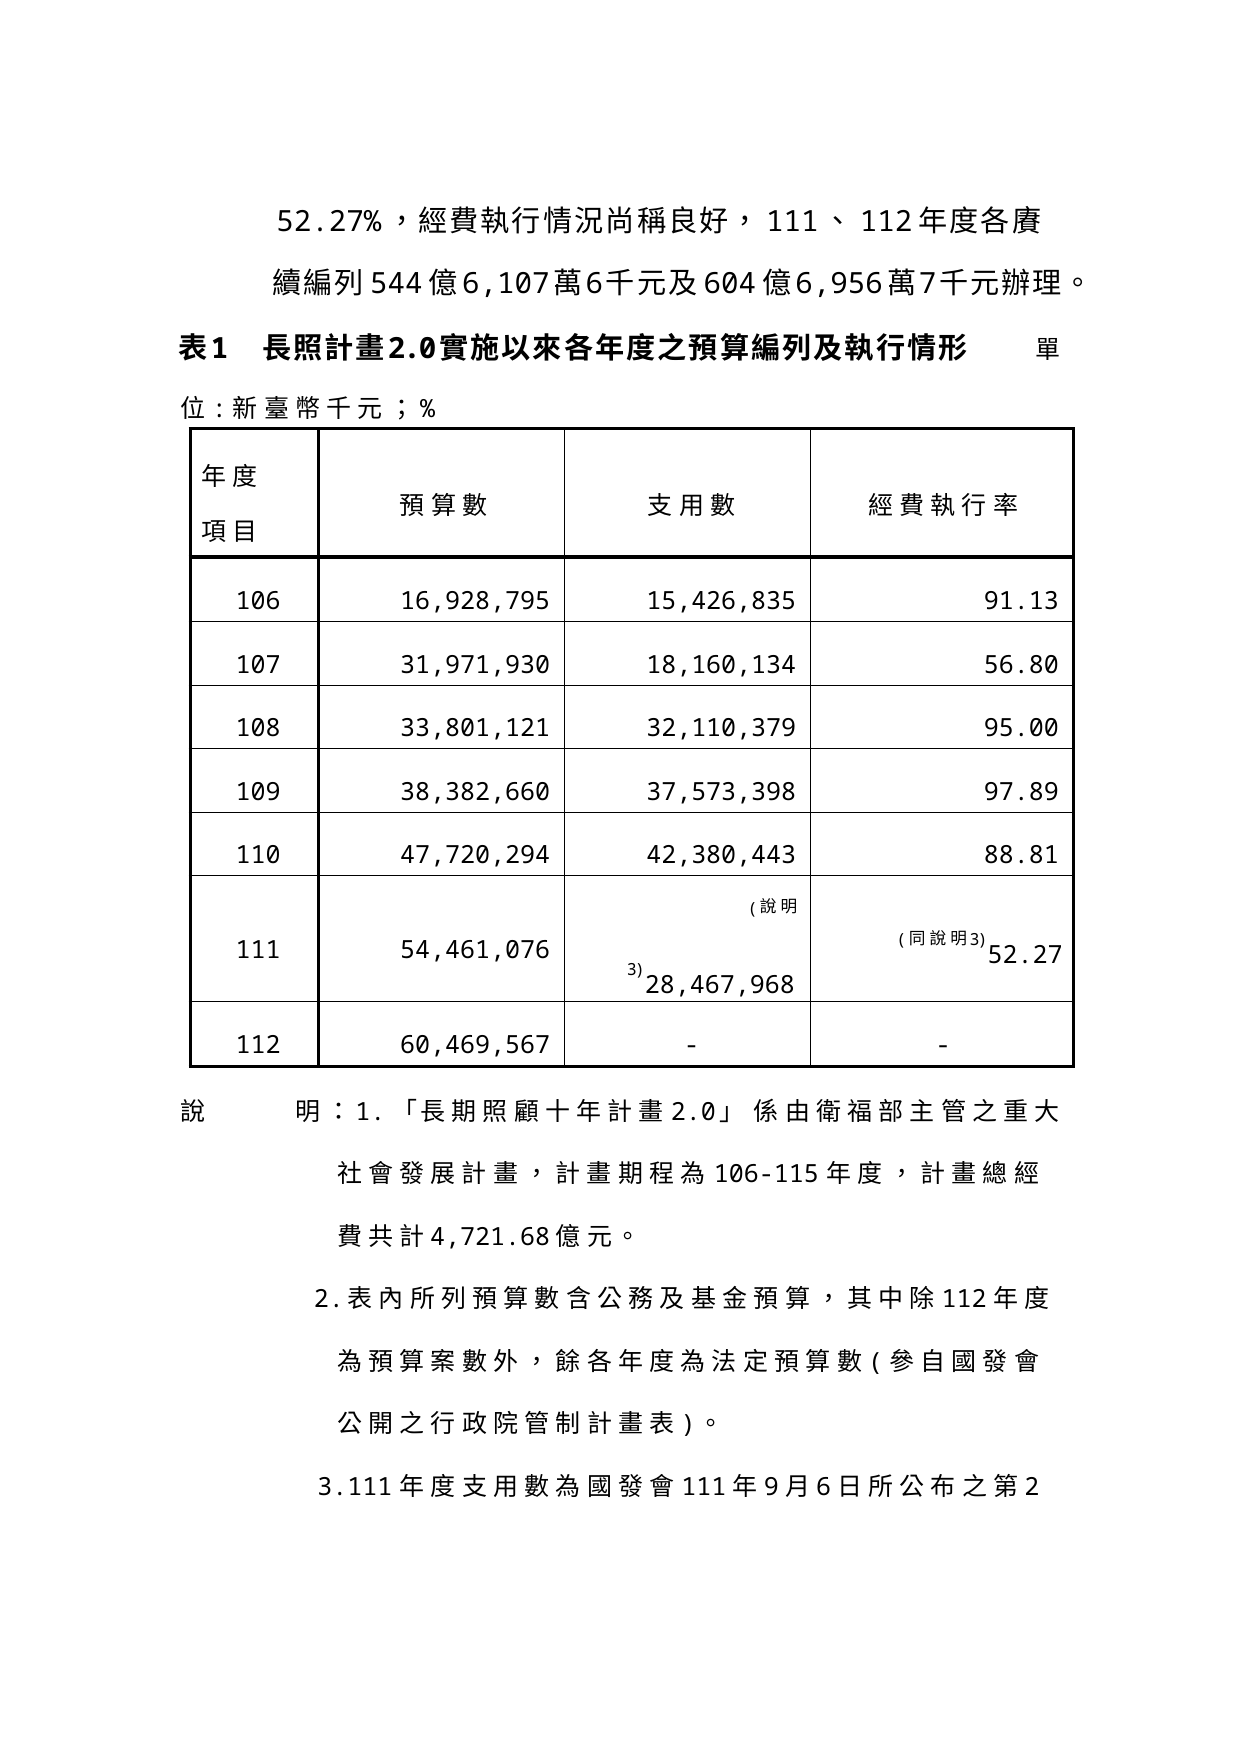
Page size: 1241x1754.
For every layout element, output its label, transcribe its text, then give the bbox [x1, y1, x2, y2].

table_cell 109 [192, 749, 317, 812]
table_cell - [811, 1002, 1072, 1065]
table_cell (同說明3)52.27 [811, 876, 1072, 1001]
text 長照計畫2.0由於總經費規模龐鉅，且所涉事項對國家未來發展具重大影響性、計畫執行期間長達10年，爰經行政院列屬管制計畫(主管機關：衛生福利部，以下簡稱「衛福部」)。依據國發會各年度按季發布之「行政院管制計畫執行進度報告」統計資料，該計畫自106年度實施以來，迄110年度共已編列預算1,688億480萬元(含公務及基金預算)，累計支用數1,456億5,118萬9千元(累計經費執行率86.28%)。各年度預算之執行，除107年度因「推動長照服務機制及發展長照資源」、「發展49歲以下失能身心障礙者照顧服務」與「建構社區整體照顧服務體系及相關創新服務方案」等計畫因部分地方政府未申請全部核定補助經費，以及照顧服務員(以下簡稱「照服員」)符合就業獎勵請領條件之人數較預期減少，致年度經費執行率僅56.80%外，餘各年度執行率介於88%至98%之間(詳表1)，111年度截至6月底止執行率亦已達52.27%，經費執行情況尚稱良好，111、112年度各賡續編列544億6,107萬6千元及604億6,956萬7千元辦理。 [266, 177, 1063, 302]
table_cell 60,469,567 [320, 1002, 564, 1065]
table_cell 106 [192, 559, 317, 621]
table_cell 37,573,398 [565, 749, 810, 812]
table_cell 111 [192, 876, 317, 1001]
table_cell 91.13 [811, 559, 1072, 621]
table_cell 33,801,121 [320, 686, 564, 748]
table_header 支用數 [565, 430, 810, 555]
text 說 明：1.「長期照顧十年計畫2.0」係由衛福部主管之重大社會發展計畫，計畫期程為106-115年度，計畫總經費共計4,721.68億元。 [177, 1068, 1063, 1255]
table_cell 15,426,835 [565, 559, 810, 621]
table_cell 38,382,660 [320, 749, 564, 812]
table_cell 110 [192, 813, 317, 875]
table_cell - [565, 1002, 810, 1065]
table_cell (說明3)28,467,968 [565, 876, 810, 1001]
table_header 經費執行率 [811, 430, 1072, 555]
table_cell 32,110,379 [565, 686, 810, 748]
table_cell 97.89 [811, 749, 1072, 812]
text 2.表內所列預算數含公務及基金預算，其中除112年度為預算案數外，餘各年度為法定預算數(參自國發會公開之行政院管制計畫表)。 [303, 1255, 1063, 1443]
table_cell 54,461,076 [320, 876, 564, 1001]
table_header 年度 項目 [192, 430, 317, 555]
table_cell 18,160,134 [565, 622, 810, 684]
text 表1 長照計畫2.0實施以來各年度之預算編列及執行情形 單位:新臺幣千元；% [177, 302, 1063, 427]
text 3.111年度支用數為國發會111年9月6日所公布之第2 [303, 1443, 1063, 1505]
table_cell 108 [192, 686, 317, 748]
table_header 預算數 [320, 430, 564, 555]
table_cell 47,720,294 [320, 813, 564, 875]
table_cell 31,971,930 [320, 622, 564, 684]
table_cell 56.80 [811, 622, 1072, 684]
table_cell 16,928,795 [320, 559, 564, 621]
table_cell 95.00 [811, 686, 1072, 748]
table_cell 112 [192, 1002, 317, 1065]
table_cell 107 [192, 622, 317, 684]
table_cell 88.81 [811, 813, 1072, 875]
table_cell 42,380,443 [565, 813, 810, 875]
